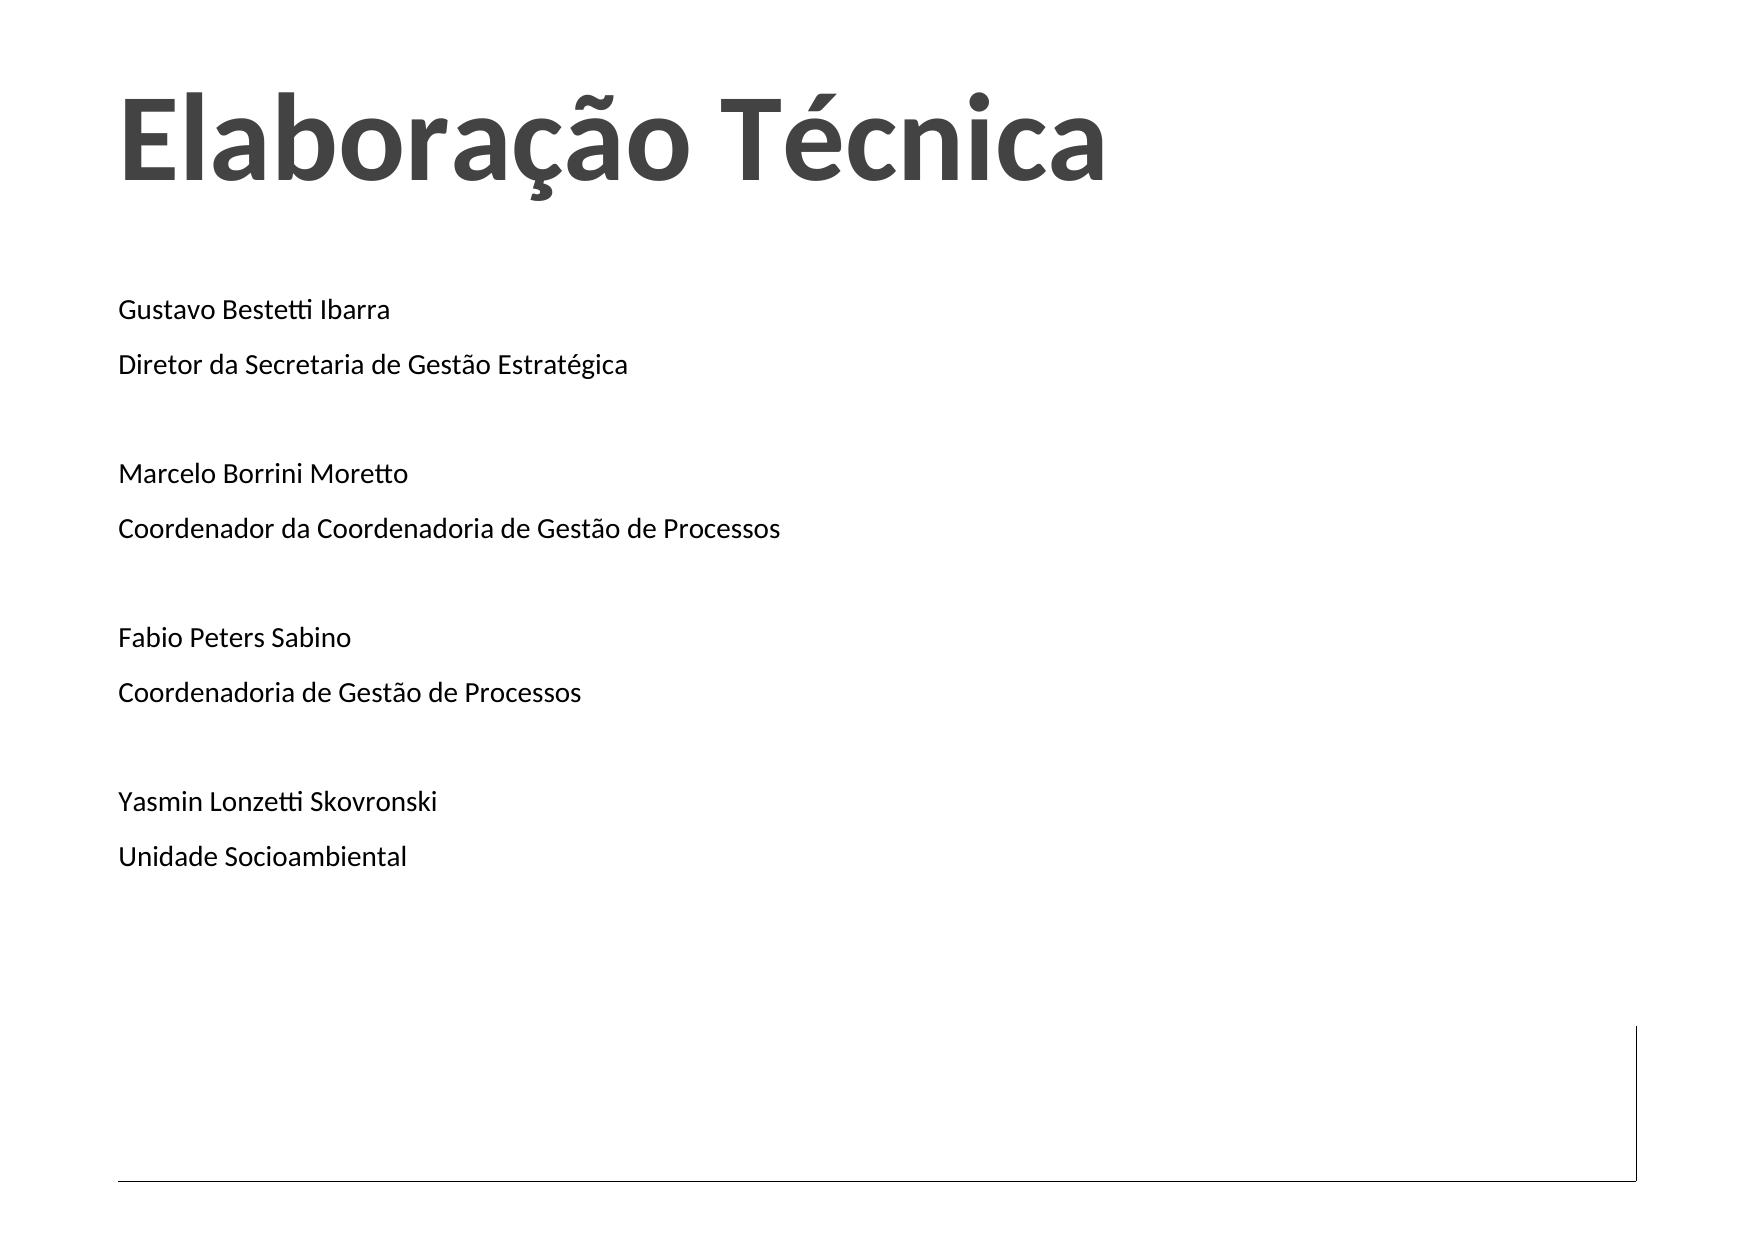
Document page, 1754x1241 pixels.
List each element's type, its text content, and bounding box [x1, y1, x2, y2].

text Yasmin Lonzetti Skovronski [118, 783, 1636, 819]
text Coordenadoria de Gestão de Processos [118, 674, 1636, 710]
text Coordenador da Coordenadoria de Gestão de Processos [118, 510, 1636, 546]
text Unidade Socioambiental [118, 838, 1636, 874]
text Fabio Peters Sabino [118, 619, 1636, 655]
text Marcelo Borrini Moretto [118, 455, 1636, 491]
text Diretor da Secretaria de Gestão Estratégica [118, 346, 1636, 382]
text Gustavo Bestetti Ibarra [118, 291, 1636, 327]
text Elaboração Técnica [118, 59, 1636, 212]
